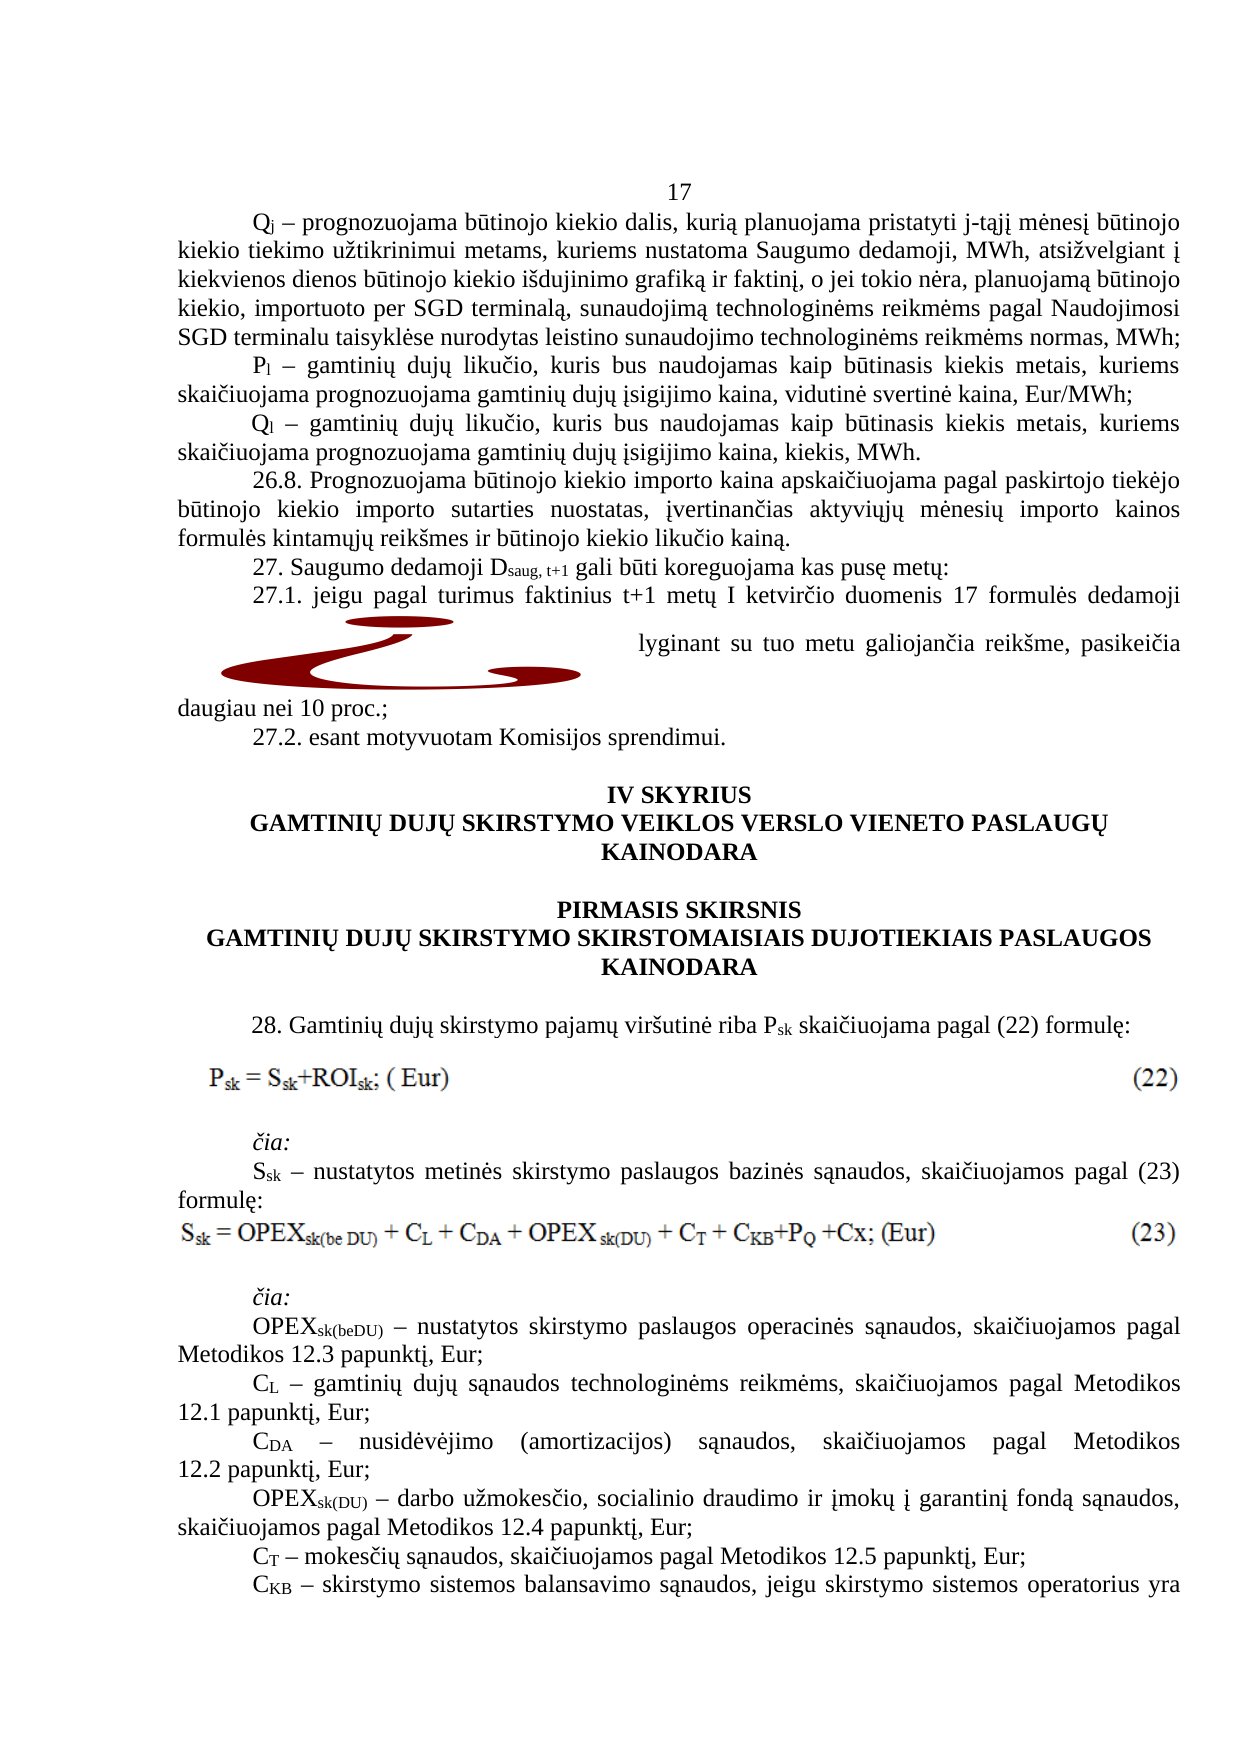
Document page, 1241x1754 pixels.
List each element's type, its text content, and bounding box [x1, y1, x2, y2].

text Qj – prognozuojama būtinojo kiekio dalis, kurią planuojama pristatyti j-tąjį mėnesį būtinojo kiekio tiekimo užtikrinimui metams, kuriems nustatoma Saugumo dedamoji, MWh, atsižvelgiant į kiekvienos dienos būtinojo kiekio išdujinimo grafiką ir faktinį, o jei tokio nėra, planuojamą būtinojo kiekio, importuoto per SGD terminalą, sunaudojimą technologinėms reikmėms pagal Naudojimosi SGD terminalu taisyklėse nurodytas leistino sunaudojimo technologinėms reikmėms normas, MWh; [177, 207, 1181, 350]
text CT – mokesčių sąnaudos, skaičiuojamos pagal Metodikos 12.5 papunktį, Eur; [177, 1541, 1181, 1569]
text čia: [177, 1127, 1181, 1156]
text CDA – nusidėvėjimo (amortizacijos) sąnaudos, skaičiuojamos pagal Metodikos 12.2 papunktį, Eur; [177, 1426, 1181, 1483]
text IV SKYRIUS [177, 780, 1181, 808]
text Pl – gamtinių dujų likučio, kuris bus naudojamas kaip būtinasis kiekis metais, kuriems skaičiuojama prognozuojama gamtinių dujų įsigijimo kaina, vidutinė svertinė kaina, Eur/MWh; [177, 350, 1181, 408]
text 26.8. Prognozuojama būtinojo kiekio importo kaina apskaičiuojama pagal paskirtojo tiekėjo būtinojo kiekio importo sutarties nuostatas, įvertinančias aktyviųjų mėnesių importo kainos formulės kintamųjų reikšmes ir būtinojo kiekio likučio kainą. [177, 465, 1181, 552]
text CL – gamtinių dujų sąnaudos technologinėms reikmėms, skaičiuojamos pagal Metodikos 12.1 papunktį, Eur; [177, 1368, 1181, 1426]
text GAMTINIŲ DUJŲ SKIRSTYMO SKIRSTOMAISIAIS DUJOTIEKIAIS PASLAUGOS KAINODARA [177, 923, 1181, 981]
text Ql – gamtinių dujų likučio, kuris bus naudojamas kaip būtinasis kiekis metais, kuriems skaičiuojama prognozuojama gamtinių dujų įsigijimo kaina, kiekis, MWh. [177, 408, 1181, 465]
text GAMTINIŲ DUJŲ SKIRSTYMO VEIKLOS VERSLO VIENETO PASLAUGŲ KAINODARA [177, 808, 1181, 866]
text PIRMASIS SKIRSNIS [177, 895, 1181, 923]
text OPEXsk(beDU) – nustatytos skirstymo paslaugos operacinės sąnaudos, skaičiuojamos pagal Metodikos 12.3 papunktį, Eur; [177, 1311, 1181, 1368]
text 27.1. jeigu pagal turimus faktinius t+1 metų I ketvirčio duomenis 17 formulės dedamoji lyginant su tuo metu galiojančia reikšme, pasikeičia daugiau nei 10 proc.; [177, 580, 1181, 722]
text 27.2. esant motyvuotam Komisijos sprendimui. [177, 722, 1181, 751]
text čia: [177, 1282, 1181, 1311]
text 27. Saugumo dedamoji Dsaug, t+1 gali būti koreguojama kas pusę metų: [177, 552, 1181, 580]
text Ssk – nustatytos metinės skirstymo paslaugos bazinės sąnaudos, skaičiuojamos pagal (23) formulę: [177, 1156, 1181, 1213]
text 28. Gamtinių dujų skirstymo pajamų viršutinė riba Psk skaičiuojama pagal (22) formulę: [177, 1010, 1181, 1038]
text CKB – skirstymo sistemos balansavimo sąnaudos, jeigu skirstymo sistemos operatorius yra [177, 1569, 1181, 1598]
text OPEXsk(DU) – darbo užmokesčio, socialinio draudimo ir įmokų į garantinį fondą sąnaudos, skaičiuojamos pagal Metodikos 12.4 papunktį, Eur; [177, 1483, 1181, 1541]
